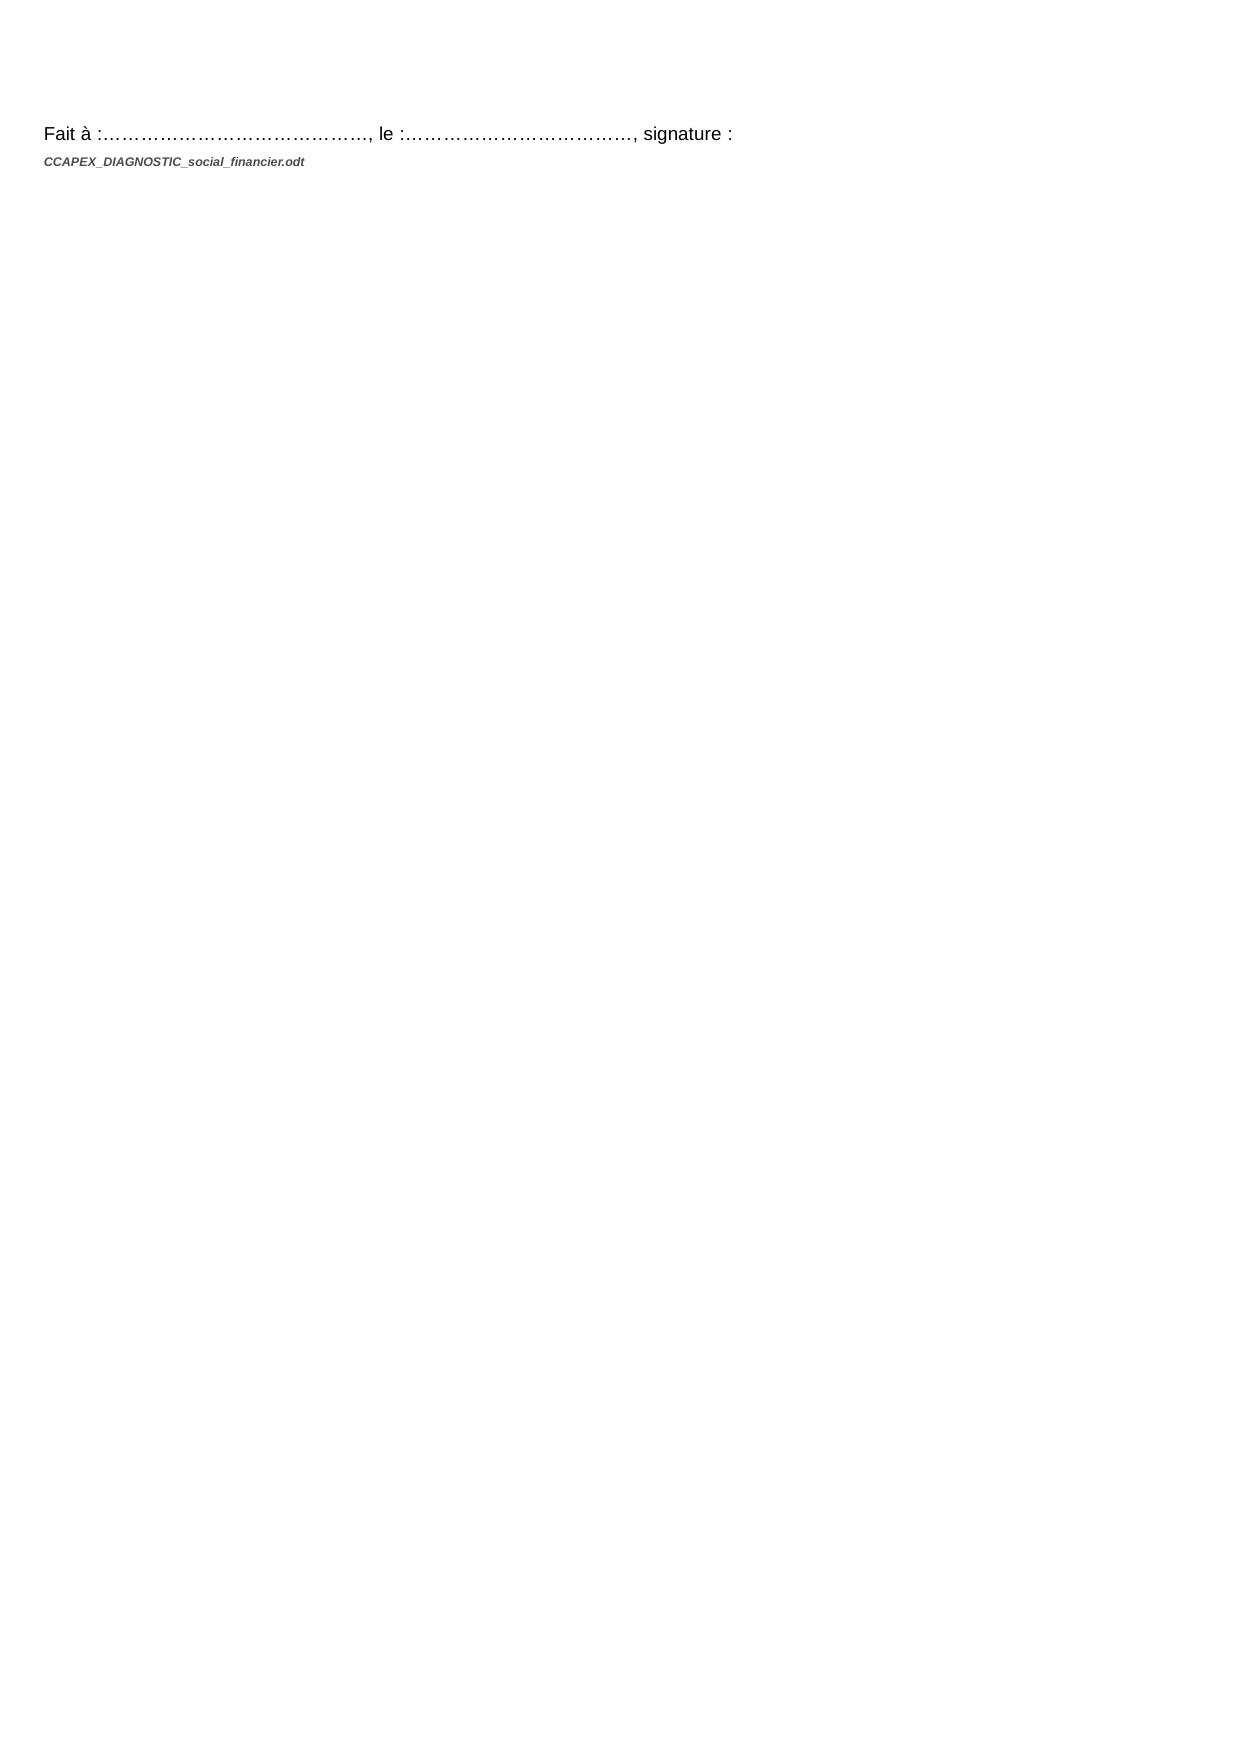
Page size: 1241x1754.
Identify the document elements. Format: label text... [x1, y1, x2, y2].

text Fait à :……………………………………, le :………………………………, signature : [44, 123, 1203, 144]
text CCAPEX_DIAGNOSTIC_social_financier.odt [44, 155, 1203, 169]
